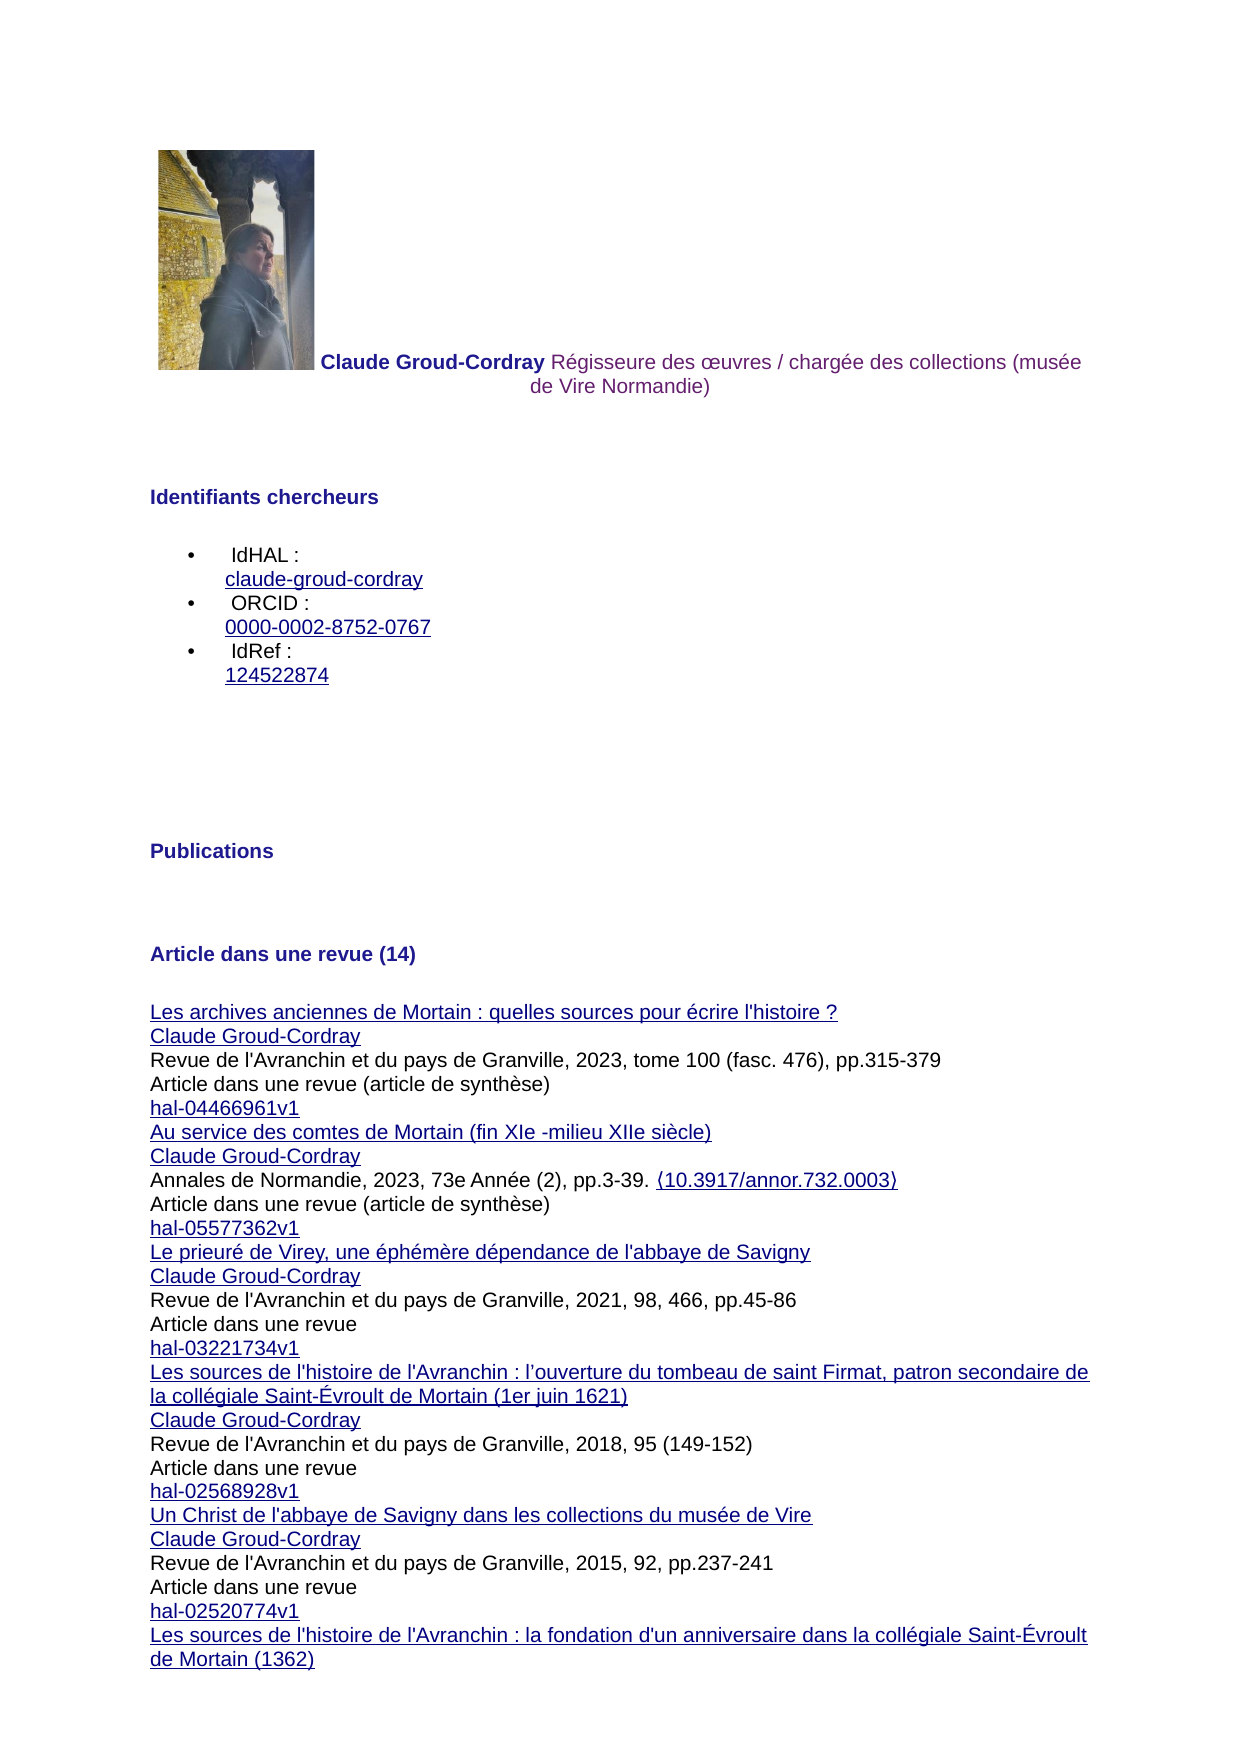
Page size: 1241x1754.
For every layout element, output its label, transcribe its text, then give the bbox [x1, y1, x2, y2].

table_cell la collégiale Saint-Évroult de Mortain (1er juin 1621) Claude Groud-Cordray Revue de l'Avranchin et du pays de Granville, 2018, 95 (149-152) Article dans une revue hal-02568928v1 [150, 1382, 1090, 1503]
list ORCID : [187, 591, 1090, 615]
table_cell Au service des comtes de Mortain (fin XIe -milieu XIIe siècle) Claude Groud-Cordray Annales de Normandie, 2023, 73e Année (2), pp.3-39. ⟨10.3917/annor.732.0003⟩ Article dans une revue (article de synthèse) hal-05577362v1 [150, 1120, 1090, 1240]
list IdHAL : [187, 543, 1090, 567]
table_cell Le prieuré de Virey, une éphémère dépendance de l'abbaye de Savigny Claude Groud-Cordray Revue de l'Avranchin et du pays de Granville, 2021, 98, 466, pp.45-86 Article dans une revue hal-03221734v1 [150, 1240, 1090, 1359]
subtitle Identifiants chercheurs [150, 484, 1090, 508]
picture [158, 150, 315, 370]
list IdRef : [187, 639, 1090, 663]
table_cell Un Christ de l'abbaye de Savigny dans les collections du musée de Vire Claude Groud-Cordray Revue de l'Avranchin et du pays de Granville, 2015, 92, pp.237-241 Article dans une revue hal-02520774v1 [150, 1503, 1090, 1623]
subtitle Publications [150, 839, 1090, 863]
table_cell Les sources de l'histoire de l'Avranchin : la fondation d'un anniversaire dans la collégiale Saint-Évroult de Mortain (1362) [150, 1623, 1090, 1671]
table_header Les archives anciennes de Mortain : quelles sources pour écrire l'histoire ? Claude Groud-Cordray Revue de l'Avranchin et du pays de Granville, 2023, tome 100 (fasc. 476), pp.315-379 Article dans une revue (article de synthèse) hal-04466961v1 [150, 1000, 1090, 1120]
list claude-groud-cordray [187, 567, 1090, 591]
subtitle Claude Groud-Cordray Régisseure des œuvres / chargée des collections (musée de Vire Normandie) [150, 150, 1090, 398]
table_cell Les sources de l'histoire de l'Avranchin : l’ouverture du tombeau de saint Firmat, patron secondaire de [150, 1360, 1090, 1381]
subtitle Article dans une revue (14) [150, 942, 1090, 966]
list 124522874 [187, 663, 1090, 687]
list 0000-0002-8752-0767 [187, 615, 1090, 639]
